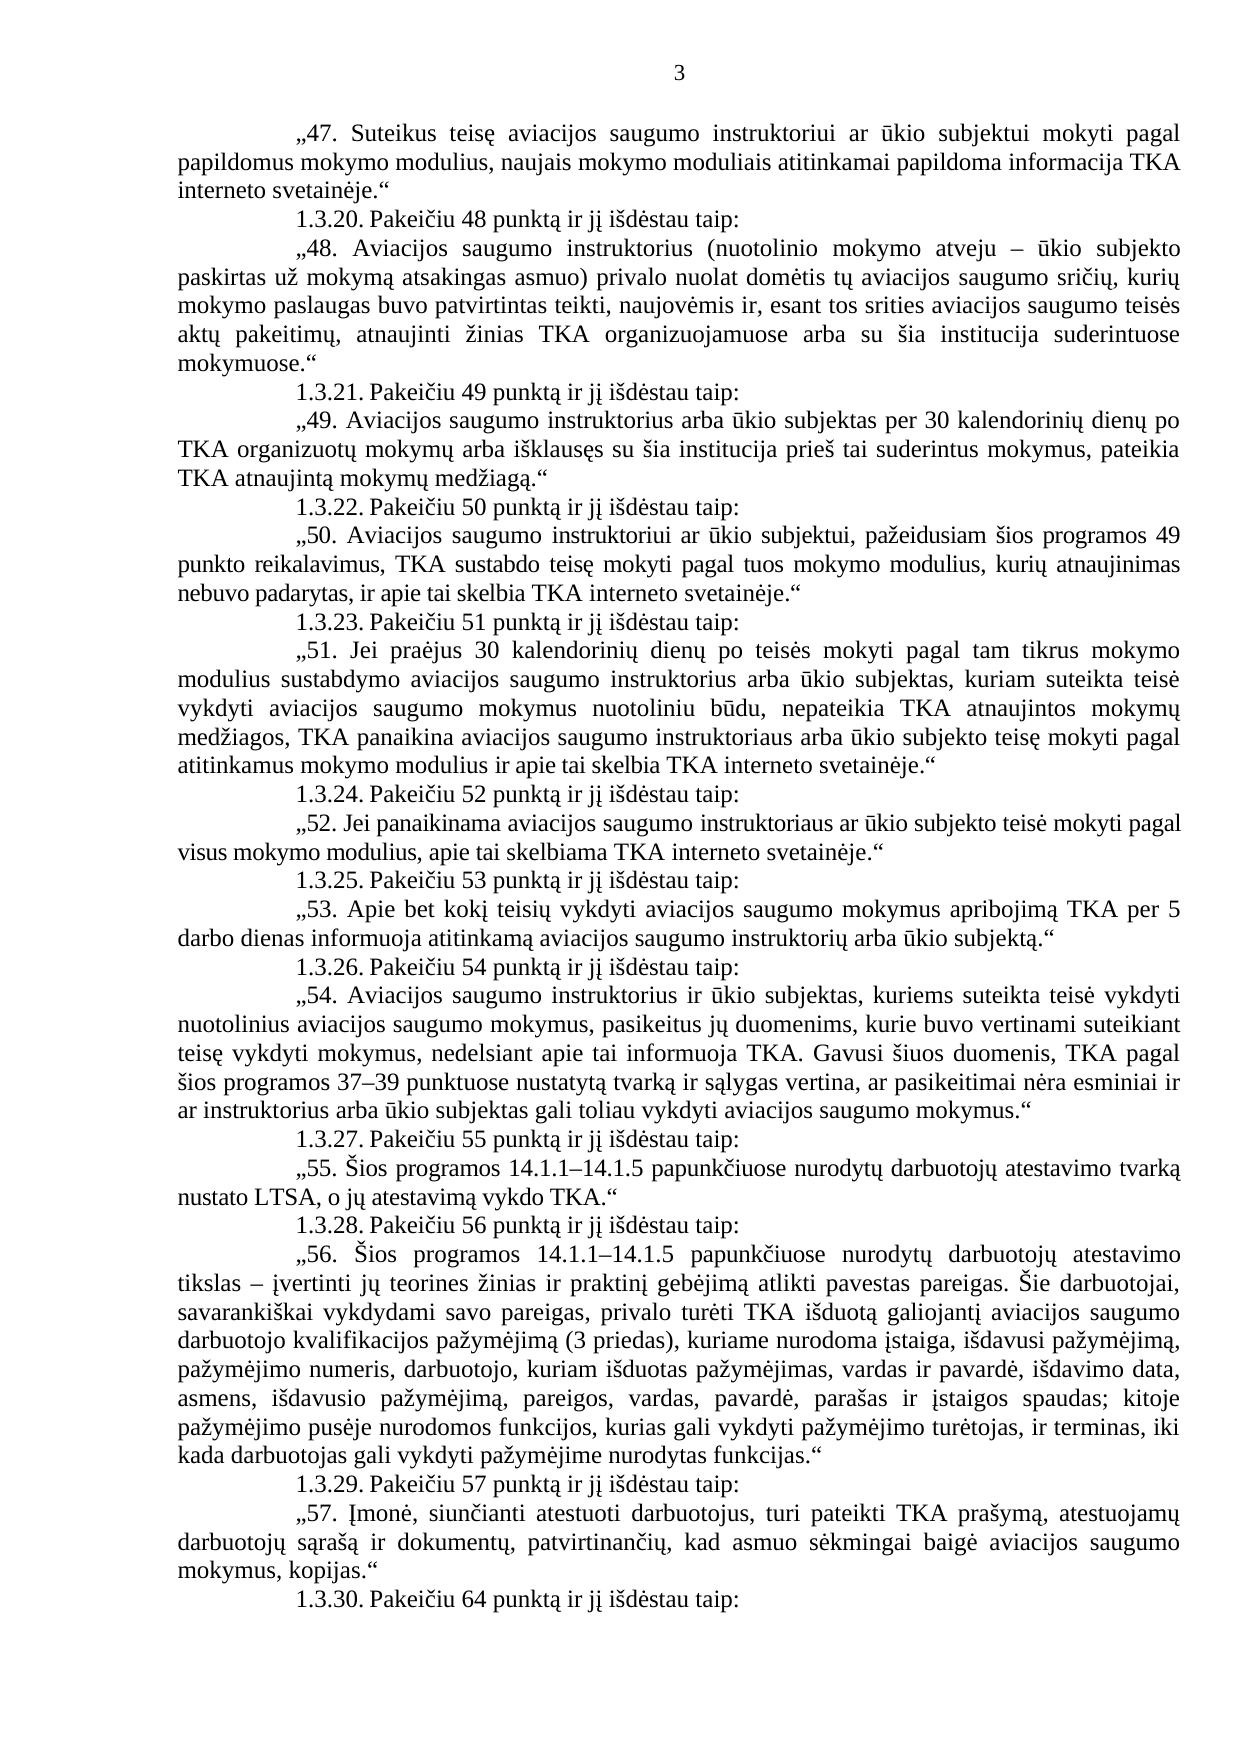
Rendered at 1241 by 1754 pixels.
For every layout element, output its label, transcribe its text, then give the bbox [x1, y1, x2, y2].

text 1.3.25. Pakeičiu 53 punktą ir jį išdėstau taip: [177, 866, 1181, 894]
text 1.3.27. Pakeičiu 55 punktą ir jį išdėstau taip: [177, 1124, 1181, 1153]
text 1.3.30. Pakeičiu 64 punktą ir jį išdėstau taip: [177, 1584, 1181, 1613]
text 1.3.22. Pakeičiu 50 punktą ir jį išdėstau taip: [177, 492, 1181, 521]
text 1.3.29. Pakeičiu 57 punktą ir jį išdėstau taip: [177, 1469, 1181, 1498]
text 1.3.20. Pakeičiu 48 punktą ir jį išdėstau taip: [177, 204, 1181, 233]
text 1.3.21. Pakeičiu 49 punktą ir jį išdėstau taip: [177, 377, 1181, 406]
text 1.3.23. Pakeičiu 51 punktą ir jį išdėstau taip: [177, 607, 1181, 636]
text „50. Aviacijos saugumo instruktoriui ar ūkio subjektui, pažeidusiam šios programos 49 punkto reikalavimus, TKA sustabdo teisę mokyti pagal tuos mokymo modulius, kurių atnaujinimas nebuvo padarytas, ir apie tai skelbia TKA interneto svetainėje.“ [177, 521, 1181, 607]
text 1.3.26. Pakeičiu 54 punktą ir jį išdėstau taip: [177, 952, 1181, 981]
text „51. Jei praėjus 30 kalendorinių dienų po teisės mokyti pagal tam tikrus mokymo modulius sustabdymo aviacijos saugumo instruktorius arba ūkio subjektas, kuriam suteikta teisė vykdyti aviacijos saugumo mokymus nuotoliniu būdu, nepateikia TKA atnaujintos mokymų medžiagos, TKA panaikina aviacijos saugumo instruktoriaus arba ūkio subjekto teisę mokyti pagal atitinkamus mokymo modulius ir apie tai skelbia TKA interneto svetainėje.“ [177, 636, 1181, 779]
text „56. Šios programos 14.1.1–14.1.5 papunkčiuose nurodytų darbuotojų atestavimo tikslas – įvertinti jų teorines žinias ir praktinį gebėjimą atlikti pavestas pareigas. Šie darbuotojai, savarankiškai vykdydami savo pareigas, privalo turėti TKA išduotą galiojantį aviacijos saugumo darbuotojo kvalifikacijos pažymėjimą (3 priedas), kuriame nurodoma įstaiga, išdavusi pažymėjimą, pažymėjimo numeris, darbuotojo, kuriam išduotas pažymėjimas, vardas ir pavardė, išdavimo data, asmens, išdavusio pažymėjimą, pareigos, vardas, pavardė, parašas ir įstaigos spaudas; kitoje pažymėjimo pusėje nurodomos funkcijos, kurias gali vykdyti pažymėjimo turėtojas, ir terminas, iki kada darbuotojas gali vykdyti pažymėjime nurodytas funkcijas.“ [177, 1239, 1181, 1469]
text „54. Aviacijos saugumo instruktorius ir ūkio subjektas, kuriems suteikta teisė vykdyti nuotolinius aviacijos saugumo mokymus, pasikeitus jų duomenims, kurie buvo vertinami suteikiant teisę vykdyti mokymus, nedelsiant apie tai informuoja TKA. Gavusi šiuos duomenis, TKA pagal šios programos 37–39 punktuose nustatytą tvarką ir sąlygas vertina, ar pasikeitimai nėra esminiai ir ar instruktorius arba ūkio subjektas gali toliau vykdyti aviacijos saugumo mokymus.“ [177, 981, 1181, 1124]
text „47. Suteikus teisę aviacijos saugumo instruktoriui ar ūkio subjektui mokyti pagal papildomus mokymo modulius, naujais mokymo moduliais atitinkamai papildoma informacija TKA interneto svetainėje.“ [177, 118, 1181, 204]
text „52. Jei panaikinama aviacijos saugumo instruktoriaus ar ūkio subjekto teisė mokyti pagal visus mokymo modulius, apie tai skelbiama TKA interneto svetainėje.“ [177, 808, 1181, 866]
text „55. Šios programos 14.1.1–14.1.5 papunkčiuose nurodytų darbuotojų atestavimo tvarką nustato LTSA, o jų atestavimą vykdo TKA.“ [177, 1153, 1181, 1211]
text „57. Įmonė, siunčianti atestuoti darbuotojus, turi pateikti TKA prašymą, atestuojamų darbuotojų sąrašą ir dokumentų, patvirtinančių, kad asmuo sėkmingai baigė aviacijos saugumo mokymus, kopijas.“ [177, 1498, 1181, 1584]
text 1.3.28. Pakeičiu 56 punktą ir jį išdėstau taip: [177, 1211, 1181, 1239]
text „49. Aviacijos saugumo instruktorius arba ūkio subjektas per 30 kalendorinių dienų po TKA organizuotų mokymų arba išklausęs su šia institucija prieš tai suderintus mokymus, pateikia TKA atnaujintą mokymų medžiagą.“ [177, 406, 1181, 492]
text „48. Aviacijos saugumo instruktorius (nuotolinio mokymo atveju – ūkio subjekto paskirtas už mokymą atsakingas asmuo) privalo nuolat domėtis tų aviacijos saugumo sričių, kurių mokymo paslaugas buvo patvirtintas teikti, naujovėmis ir, esant tos srities aviacijos saugumo teisės aktų pakeitimų, atnaujinti žinias TKA organizuojamuose arba su šia institucija suderintuose mokymuose.“ [177, 233, 1181, 377]
text „53. Apie bet kokį teisių vykdyti aviacijos saugumo mokymus apribojimą TKA per 5 darbo dienas informuoja atitinkamą aviacijos saugumo instruktorių arba ūkio subjektą.“ [177, 894, 1181, 952]
text 1.3.24. Pakeičiu 52 punktą ir jį išdėstau taip: [177, 779, 1181, 808]
